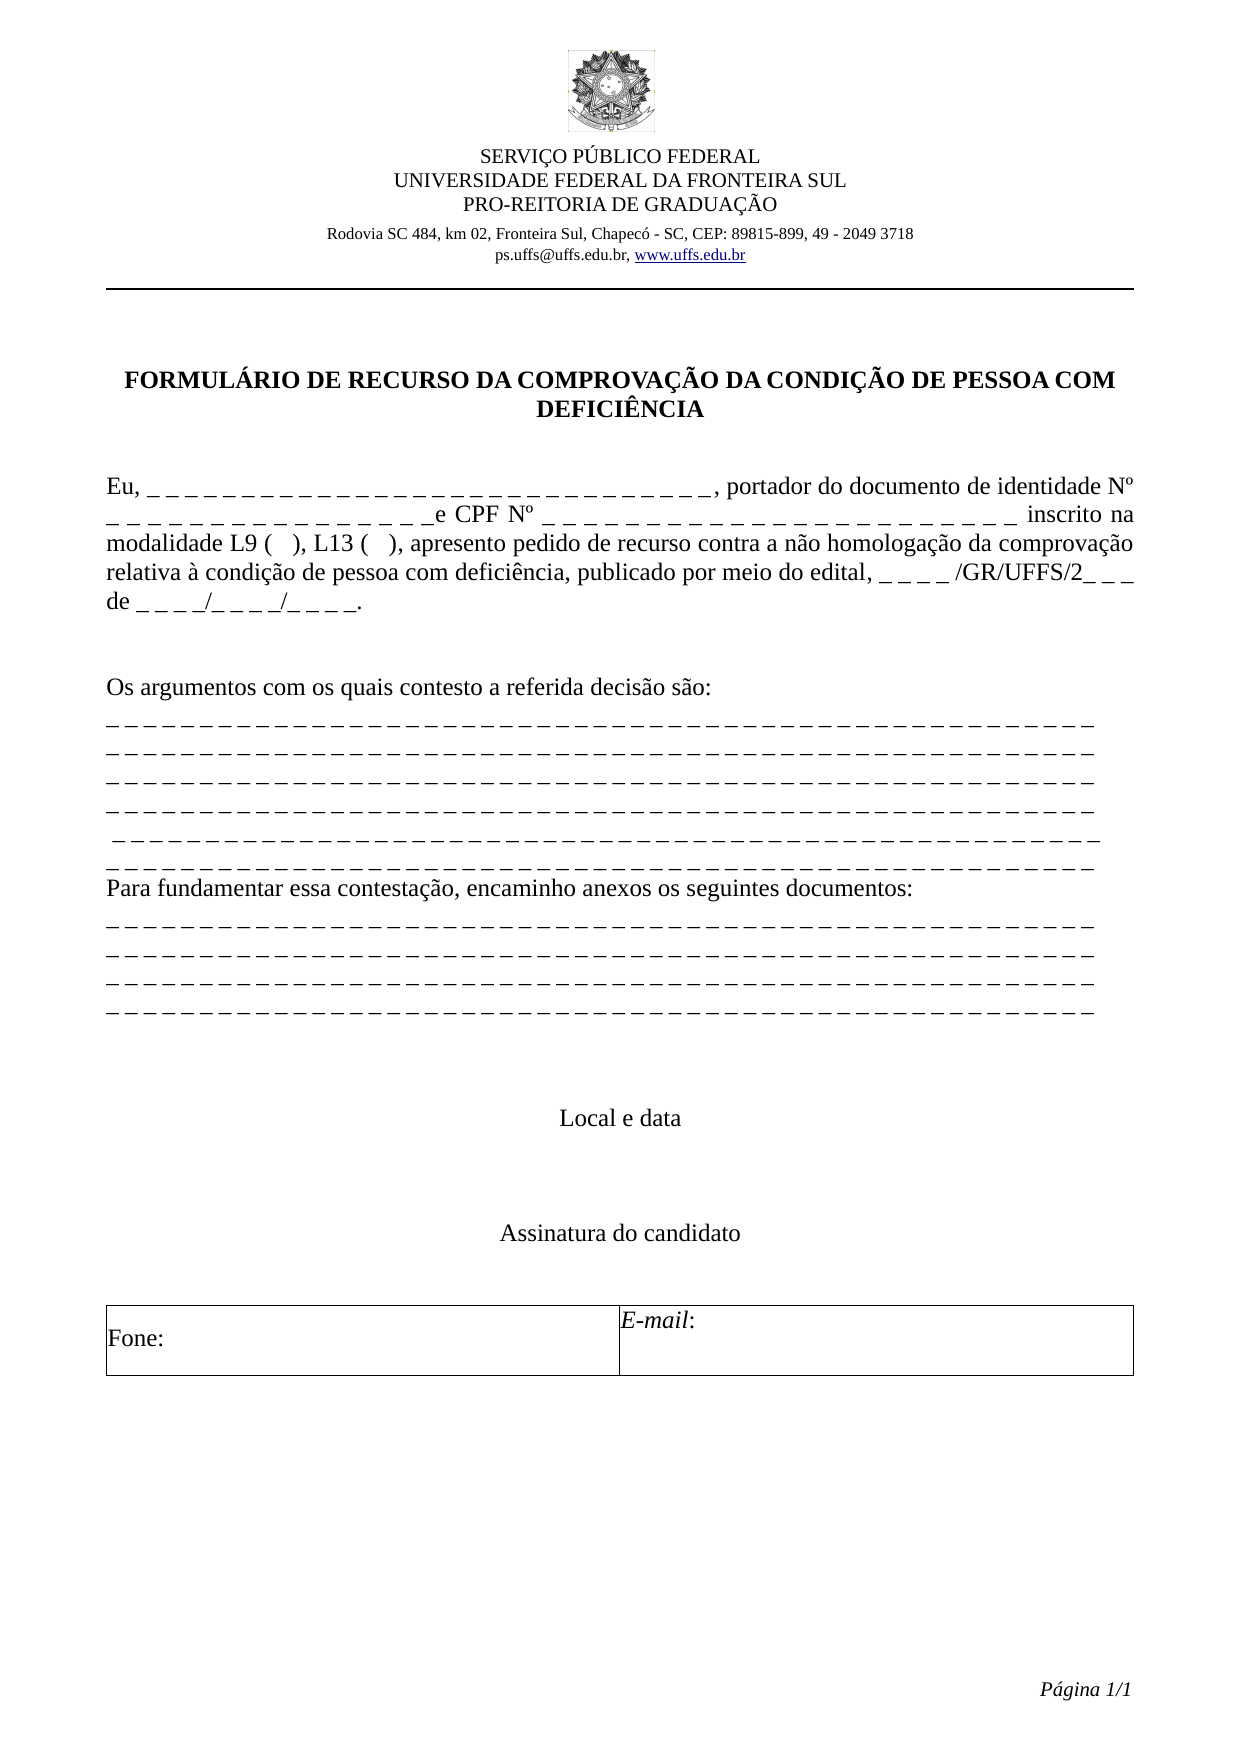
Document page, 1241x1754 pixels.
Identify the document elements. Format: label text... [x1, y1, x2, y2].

text UNIVERSIDADE FEDERAL DA FRONTEIRA SUL [106, 168, 1134, 192]
text _ _ _ _ _ _ _ _ _ _ _ _ _ _ _ _ _ _ _ _ _ _ _ _ _ _ _ _ _ _ _ _ _ _ _ _ _ _ _ _ _ _ _ _ _ _ _ _ _ _ _ _ _ [106, 787, 1134, 816]
text _ _ _ _ _ _ _ _ _ _ _ _ _ _ _ _ _ _ _ _ _ _ _ _ _ _ _ _ _ _ _ _ _ _ _ _ _ _ _ _ _ _ _ _ _ _ _ _ _ _ _ _ _ [106, 701, 1134, 729]
text PRO-REITORIA DE GRADUAÇÃO [106, 192, 1134, 216]
text _ _ _ _ _ _ _ _ _ _ _ _ _ _ _ _ _ _ _ _ _ _ _ _ _ _ _ _ _ _ _ _ _ _ _ _ _ _ _ _ _ _ _ _ _ _ _ _ _ _ _ _ _ [106, 959, 1134, 988]
table_header E-mail: [620, 1306, 1133, 1375]
text Rodovia SC 484, km 02, Fronteira Sul, Chapecó - SC, CEP: 89815-899, 49 - 2049 3718 [106, 216, 1134, 245]
text _ _ _ _ _ _ _ _ _ _ _ _ _ _ _ _ _ _ _ _ _ _ _ _ _ _ _ _ _ _ _ _ _ _ _ _ _ _ _ _ _ _ _ _ _ _ _ _ _ _ _ _ _ [106, 816, 1134, 844]
text Para fundamentar essa contestação, encaminho anexos os seguintes documentos: [106, 873, 1134, 902]
text Eu, _ _ _ _ _ _ _ _ _ _ _ _ _ _ _ _ _ _ _ _ _ _ _ _ _ _ _ _ _ _, portador do documento de identidade Nº _ _ _ _ _ _ _ _ _ _ _ _ _ _ _ _e CPF Nº _ _ _ _ _ _ _ _ _ _ _ _ _ _ _ _ _ _ _ _ _ _ _ inscrito na modalidade L9 ( ), L13 ( ), apresento pedido de recurso contra a não homologação da comprovação relativa à condição de pessoa com deficiência, publicado por meio do edital, _ _ _ _ /GR/UFFS/2_ _ _ de _ _ _ _/_ _ _ _/_ _ _ _. [106, 471, 1134, 614]
text FORMULÁRIO DE RECURSO DA COMPROVAÇÃO DA CONDIÇÃO DE PESSOA COM DEFICIÊNCIA [106, 365, 1134, 423]
text SERVIÇO PÚBLICO FEDERAL [106, 143, 1134, 168]
text ps.uffs@uffs.edu.br, www.uffs.edu.br [106, 245, 1134, 264]
text _ _ _ _ _ _ _ _ _ _ _ _ _ _ _ _ _ _ _ _ _ _ _ _ _ _ _ _ _ _ _ _ _ _ _ _ _ _ _ _ _ _ _ _ _ _ _ _ _ _ _ _ _ [106, 844, 1134, 873]
text _ _ _ _ _ _ _ _ _ _ _ _ _ _ _ _ _ _ _ _ _ _ _ _ _ _ _ _ _ _ _ _ _ _ _ _ _ _ _ _ _ _ _ _ _ _ _ _ _ _ _ _ _ [106, 729, 1134, 758]
text Assinatura do candidato [106, 1218, 1134, 1247]
picture [568, 50, 655, 132]
text _ _ _ _ _ _ _ _ _ _ _ _ _ _ _ _ _ _ _ _ _ _ _ _ _ _ _ _ _ _ _ _ _ _ _ _ _ _ _ _ _ _ _ _ _ _ _ _ _ _ _ _ _ [106, 988, 1134, 1017]
text Os argumentos com os quais contesto a referida decisão são: [106, 672, 1134, 701]
text _ _ _ _ _ _ _ _ _ _ _ _ _ _ _ _ _ _ _ _ _ _ _ _ _ _ _ _ _ _ _ _ _ _ _ _ _ _ _ _ _ _ _ _ _ _ _ _ _ _ _ _ _ [106, 902, 1134, 931]
text Local e data [106, 1103, 1134, 1132]
text _ _ _ _ _ _ _ _ _ _ _ _ _ _ _ _ _ _ _ _ _ _ _ _ _ _ _ _ _ _ _ _ _ _ _ _ _ _ _ _ _ _ _ _ _ _ _ _ _ _ _ _ _ [106, 931, 1134, 959]
text _ _ _ _ _ _ _ _ _ _ _ _ _ _ _ _ _ _ _ _ _ _ _ _ _ _ _ _ _ _ _ _ _ _ _ _ _ _ _ _ _ _ _ _ _ _ _ _ _ _ _ _ _ [106, 758, 1134, 787]
table_header Fone: [107, 1306, 619, 1375]
